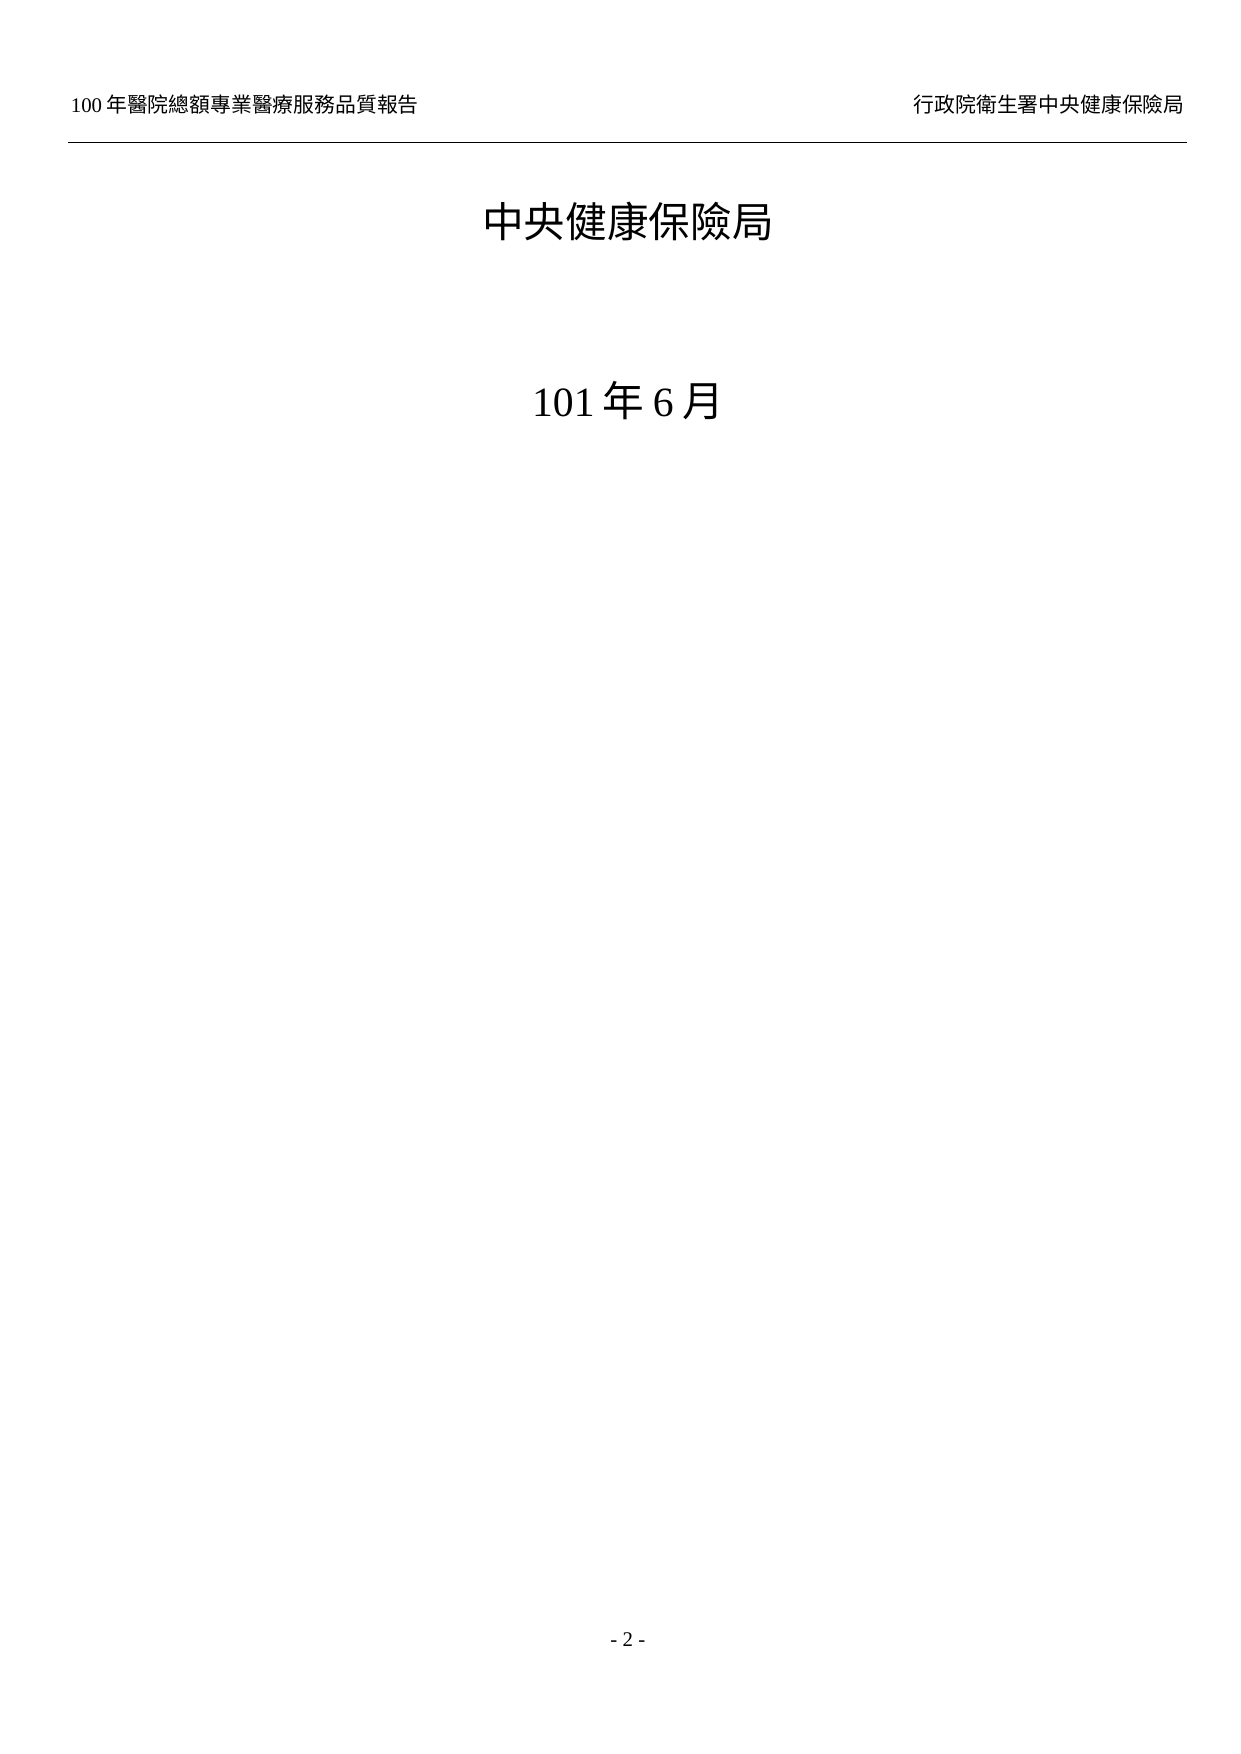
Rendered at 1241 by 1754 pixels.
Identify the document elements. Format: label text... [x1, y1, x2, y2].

text 中央健康保險局 [148, 178, 1107, 240]
text 101年6月 [148, 357, 1107, 419]
